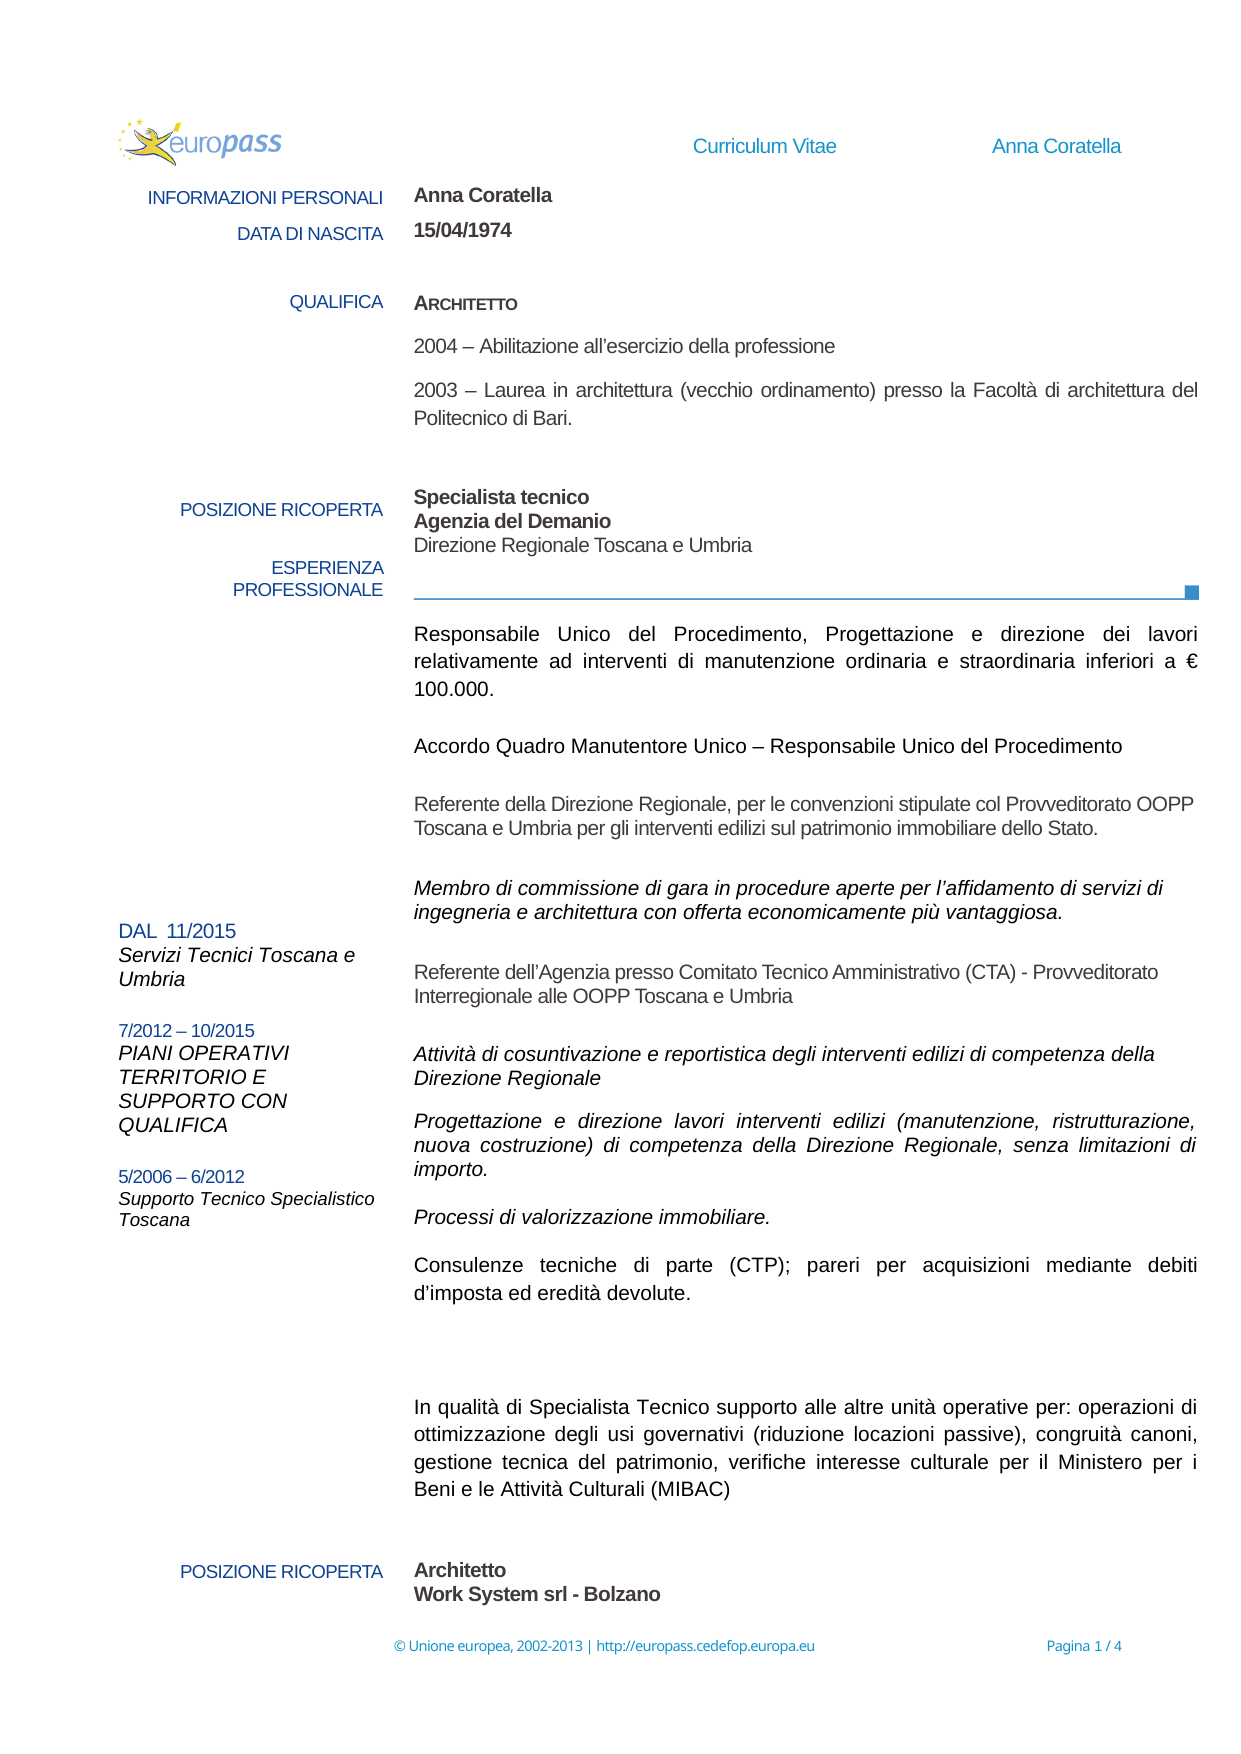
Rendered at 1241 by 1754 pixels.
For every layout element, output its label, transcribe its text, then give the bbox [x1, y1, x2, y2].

table_header Architetto 2004 – Abilitazione all’esercizio della professione 2003 – Laurea in architettura (vecchio ordinamento) presso la Facoltà di architettura del Politecnico di Bari. [413, 291, 1199, 449]
table_cell POSIZIONE RICOPERTA [118, 485, 413, 557]
table_cell [118, 450, 413, 485]
table_cell [118, 248, 1199, 272]
table_header ESPERIENZA PROFESSIONALE [118, 557, 413, 600]
table_cell Dal 11/2015 Servizi Tecnici Toscana e Umbria 7/2012 – 10/2015 Piani operativi Territorio e Supporto con qualifica 5/2006 – 6/2012 Supporto Tecnico Specialistico Toscana [118, 621, 413, 1534]
table_cell Architetto Work System srl - Bolzano [414, 1558, 1199, 1606]
table_cell POSIZIONE RICOPERTA [118, 1558, 413, 1606]
table_cell [118, 1534, 413, 1558]
table_cell Data di nascita [118, 213, 413, 248]
table_header INFORMAZIONI PERSONALI [118, 177, 413, 212]
table_header [414, 557, 1199, 598]
table_cell 15/04/1974 [413, 213, 1199, 248]
table_header quALIFICA [118, 291, 413, 449]
table_cell [414, 600, 1199, 621]
table_cell [118, 600, 413, 621]
table_cell [414, 1534, 1199, 1558]
table_cell Specialista tecnico Agenzia del Demanio Direzione Regionale Toscana e Umbria [413, 485, 1199, 557]
table_cell Responsabile Unico del Procedimento, Progettazione e direzione dei lavori relativamente ad interventi di manutenzione ordinaria e straordinaria inferiori a € 100.000. Accordo Quadro Manutentore Unico – Responsabile Unico del Procedimento Referente della Direzione Regionale, per le convenzioni stipulate col Provveditorato OOPP Toscana e Umbria per gli interventi edilizi sul patrimonio immobiliare dello Stato. Membro di commissione di gara in procedure aperte per l’affidamento di servizi di ingegneria e architettura con offerta economicamente più vantaggiosa. Referente dell’Agenzia presso Comitato Tecnico Amministrativo (CTA) - Provveditorato Interregionale alle OOPP Toscana e Umbria Attività di cosuntivazione e reportistica degli interventi edilizi di competenza della Direzione Regionale Progettazione e direzione lavori interventi edilizi (manutenzione, ristrutturazione, nuova costruzione) di competenza della Direzione Regionale, senza limitazioni di importo. Processi di valorizzazione immobiliare. Consulenze tecniche di parte (CTP); pareri per acquisizioni mediante debiti d’imposta ed eredità devolute. In qualità di Specialista Tecnico supporto alle altre unità operative per: operazioni di ottimizzazione degli usi governativi (riduzione locazioni passive), congruità canoni, gestione tecnica del patrimonio, verifiche interesse culturale per il Ministero per i Beni e le Attività Culturali (MIBAC) [414, 621, 1199, 1534]
table_header Anna Coratella [413, 177, 1199, 212]
table_cell [413, 450, 1199, 485]
